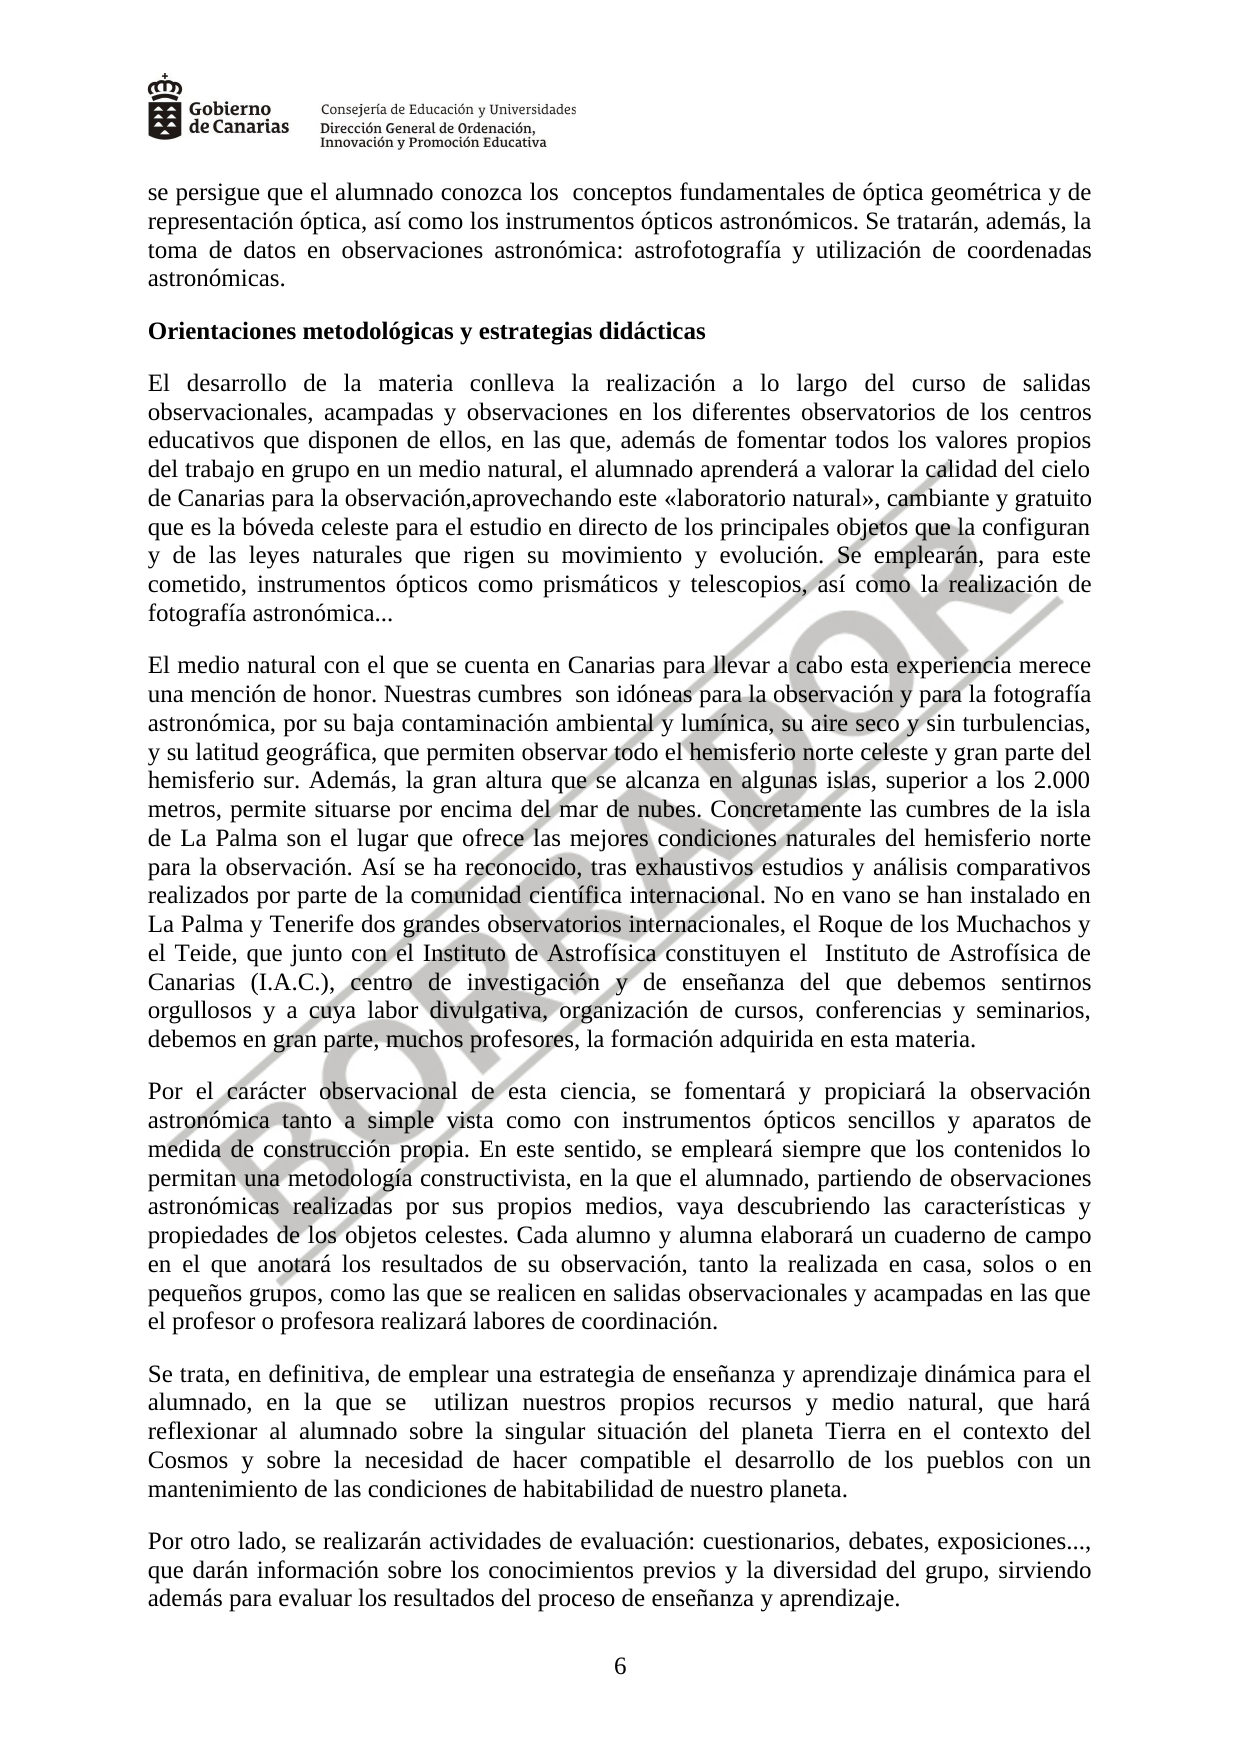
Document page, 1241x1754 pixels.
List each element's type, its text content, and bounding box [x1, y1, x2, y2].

picture [220, 1053, 1021, 1076]
text Orientaciones metodológicas y estrategias didácticas [148, 316, 1092, 344]
text se persigue que el alumnado conozca los conceptos fundamentales de óptica geométrica y de representación óptica, así como los instrumentos ópticos astronómicos. Se tratarán, además, la toma de datos en observaciones astronómica: astrofotografía y utilización de coordenadas astronómicas. [148, 177, 1092, 292]
picture [220, 627, 1021, 650]
text Por otro lado, se realizarán actividades de evaluación: cuestionarios, debates, exposiciones..., que darán información sobre los conocimientos previos y la diversidad del grupo, sirviendo además para evaluar los resultados del proceso de enseñanza y aprendizaje. [148, 1526, 1092, 1612]
text Por el carácter observacional de esta ciencia, se fomentará y propiciará la observación astronómica tanto a simple vista como con instrumentos ópticos sencillos y aparatos de medida de construcción propia. En este sentido, se empleará siempre que los contenidos lo permitan una metodología constructivista, en la que el alumnado, partiendo de observaciones astronómicas realizadas por sus propios medios, vaya descubriendo las características y propiedades de los objetos celestes. Cada alumno y alumna elaborará un cuaderno de campo en el que anotará los resultados de su observación, tanto la realizada en casa, solos o en pequeños grupos, como las que se realicen en salidas observacionales y acampadas en las que el profesor o profesora realizará labores de coordinación. [148, 1076, 1092, 1335]
text Se trata, en definitiva, de emplear una estrategia de enseñanza y aprendizaje dinámica para el alumnado, en la que se utilizan nuestros propios recursos y medio natural, que hará reflexionar al alumnado sobre la singular situación del planeta Tierra en el contexto del Cosmos y sobre la necesidad de hacer compatible el desarrollo de los pueblos con un mantenimiento de las condiciones de habitabilidad de nuestro planeta. [148, 1359, 1092, 1502]
picture [147, 73, 576, 150]
text El desarrollo de la materia conlleva la realización a lo largo del curso de salidas observacionales, acampadas y observaciones en los diferentes observatorios de los centros educativos que disponen de ellos, en las que, además de fomentar todos los valores propios del trabajo en grupo en un medio natural, el alumnado aprenderá a valorar la calidad del cielo de Canarias para la observación,aprovechando este «laboratorio natural», cambiante y gratuito que es la bóveda celeste para el estudio en directo de los principales objetos que la configuran y de las leyes naturales que rigen su movimiento y evolución. Se emplearán, para este cometido, instrumentos ópticos como prismáticos y telescopios, así como la realización de fotografía astronómica... [148, 368, 1092, 627]
text El medio natural con el que se cuenta en Canarias para llevar a cabo esta experiencia merece una mención de honor. Nuestras cumbres son idóneas para la observación y para la fotografía astronómica, por su baja contaminación ambiental y lumínica, su aire seco y sin turbulencias, y su latitud geográfica, que permiten observar todo el hemisferio norte celeste y gran parte del hemisferio sur. Además, la gran altura que se alcanza en algunas islas, superior a los 2.000 metros, permite situarse por encima del mar de nubes. Concretamente las cumbres de la isla de La Palma son el lugar que ofrece las mejores condiciones naturales del hemisferio norte para la observación. Así se ha reconocido, tras exhaustivos estudios y análisis comparativos realizados por parte de la comunidad científica internacional. No en vano se han instalado en La Palma y Tenerife dos grandes observatorios internacionales, el Roque de los Muchachos y el Teide, que junto con el Instituto de Astrofísica constituyen el Instituto de Astrofísica de Canarias (I.A.C.), centro de investigación y de enseñanza del que debemos sentirnos orgullosos y a cuya labor divulgativa, organización de cursos, conferencias y seminarios, debemos en gran parte, muchos profesores, la formación adquirida en esta materia. [148, 650, 1092, 1053]
